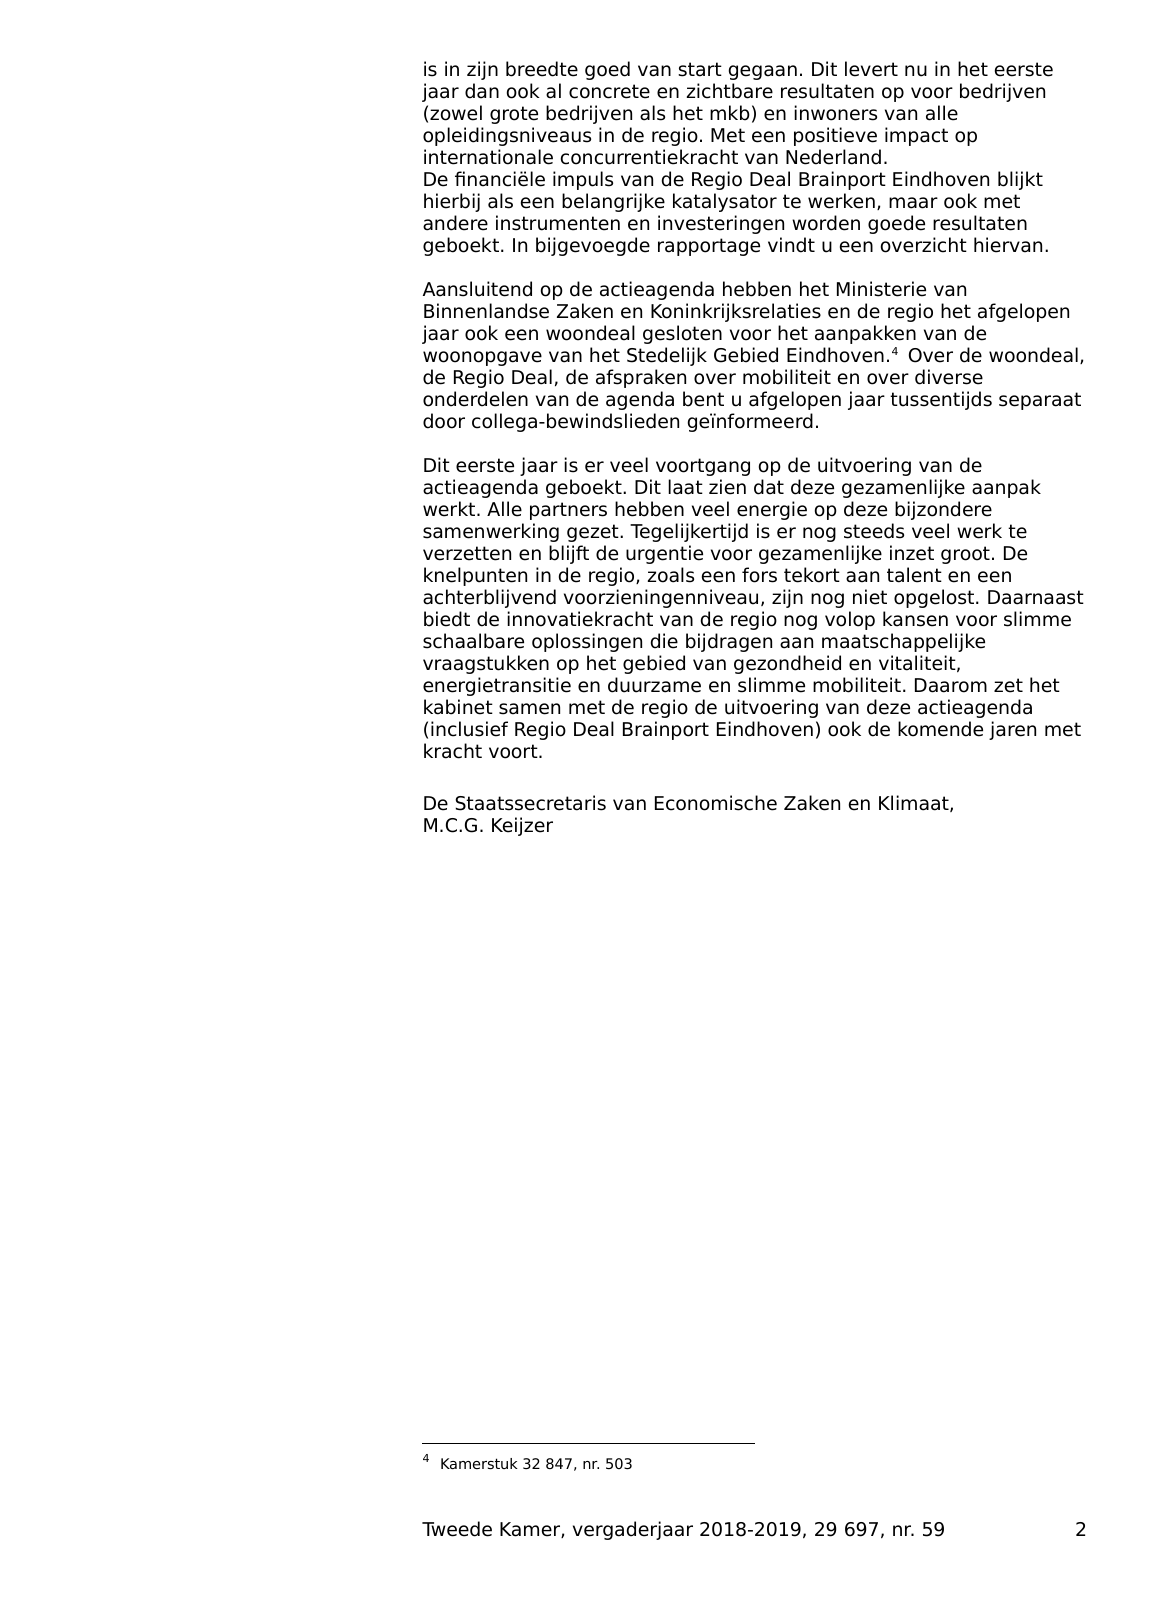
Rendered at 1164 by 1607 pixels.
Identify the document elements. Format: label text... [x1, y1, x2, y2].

text Kamerstuk 32 847, nr. 503 [422, 1452, 1087, 1474]
text Aansluitend op de actieagenda hebben het Ministerie van Binnenlandse Zaken en Koninkrijksrelaties en de regio het afgelopen jaar ook een woondeal gesloten voor het aanpakken van de woonopgave van het Stedelijk Gebied Eindhoven. Over de woondeal, de Regio Deal, de afspraken over mobiliteit en over diverse onderdelen van de agenda bent u afgelopen jaar tussentijds separaat door collega-bewindslieden geïnformeerd. [422, 279, 1087, 433]
text is in zijn breedte goed van start gegaan. Dit levert nu in het eerste jaar dan ook al concrete en zichtbare resultaten op voor bedrijven (zowel grote bedrijven als het mkb) en inwoners van alle opleidingsniveaus in de regio. Met een positieve impact op internationale concurrentiekracht van Nederland. [422, 59, 1087, 169]
text De financiële impuls van de Regio Deal Brainport Eindhoven blijkt hierbij als een belangrijke katalysator te werken, maar ook met andere instrumenten en investeringen worden goede resultaten geboekt. In bijgevoegde rapportage vindt u een overzicht hiervan. [422, 169, 1087, 257]
text De Staatssecretaris van Economische Zaken en Klimaat, M.C.G. Keijzer [422, 793, 1087, 837]
text Dit eerste jaar is er veel voortgang op de uitvoering van de actieagenda geboekt. Dit laat zien dat deze gezamenlijke aanpak werkt. Alle partners hebben veel energie op deze bijzondere samenwerking gezet. Tegelijkertijd is er nog steeds veel werk te verzetten en blijft de urgentie voor gezamenlijke inzet groot. De knelpunten in de regio, zoals een fors tekort aan talent en een achterblijvend voorzieningenniveau, zijn nog niet opgelost. Daarnaast biedt de innovatiekracht van de regio nog volop kansen voor slimme schaalbare oplossingen die bijdragen aan maatschappelijke vraagstukken op het gebied van gezondheid en vitaliteit, energietransitie en duurzame en slimme mobiliteit. Daarom zet het kabinet samen met de regio de uitvoering van deze actieagenda (inclusief Regio Deal Brainport Eindhoven) ook de komende jaren met kracht voort. [422, 455, 1087, 763]
